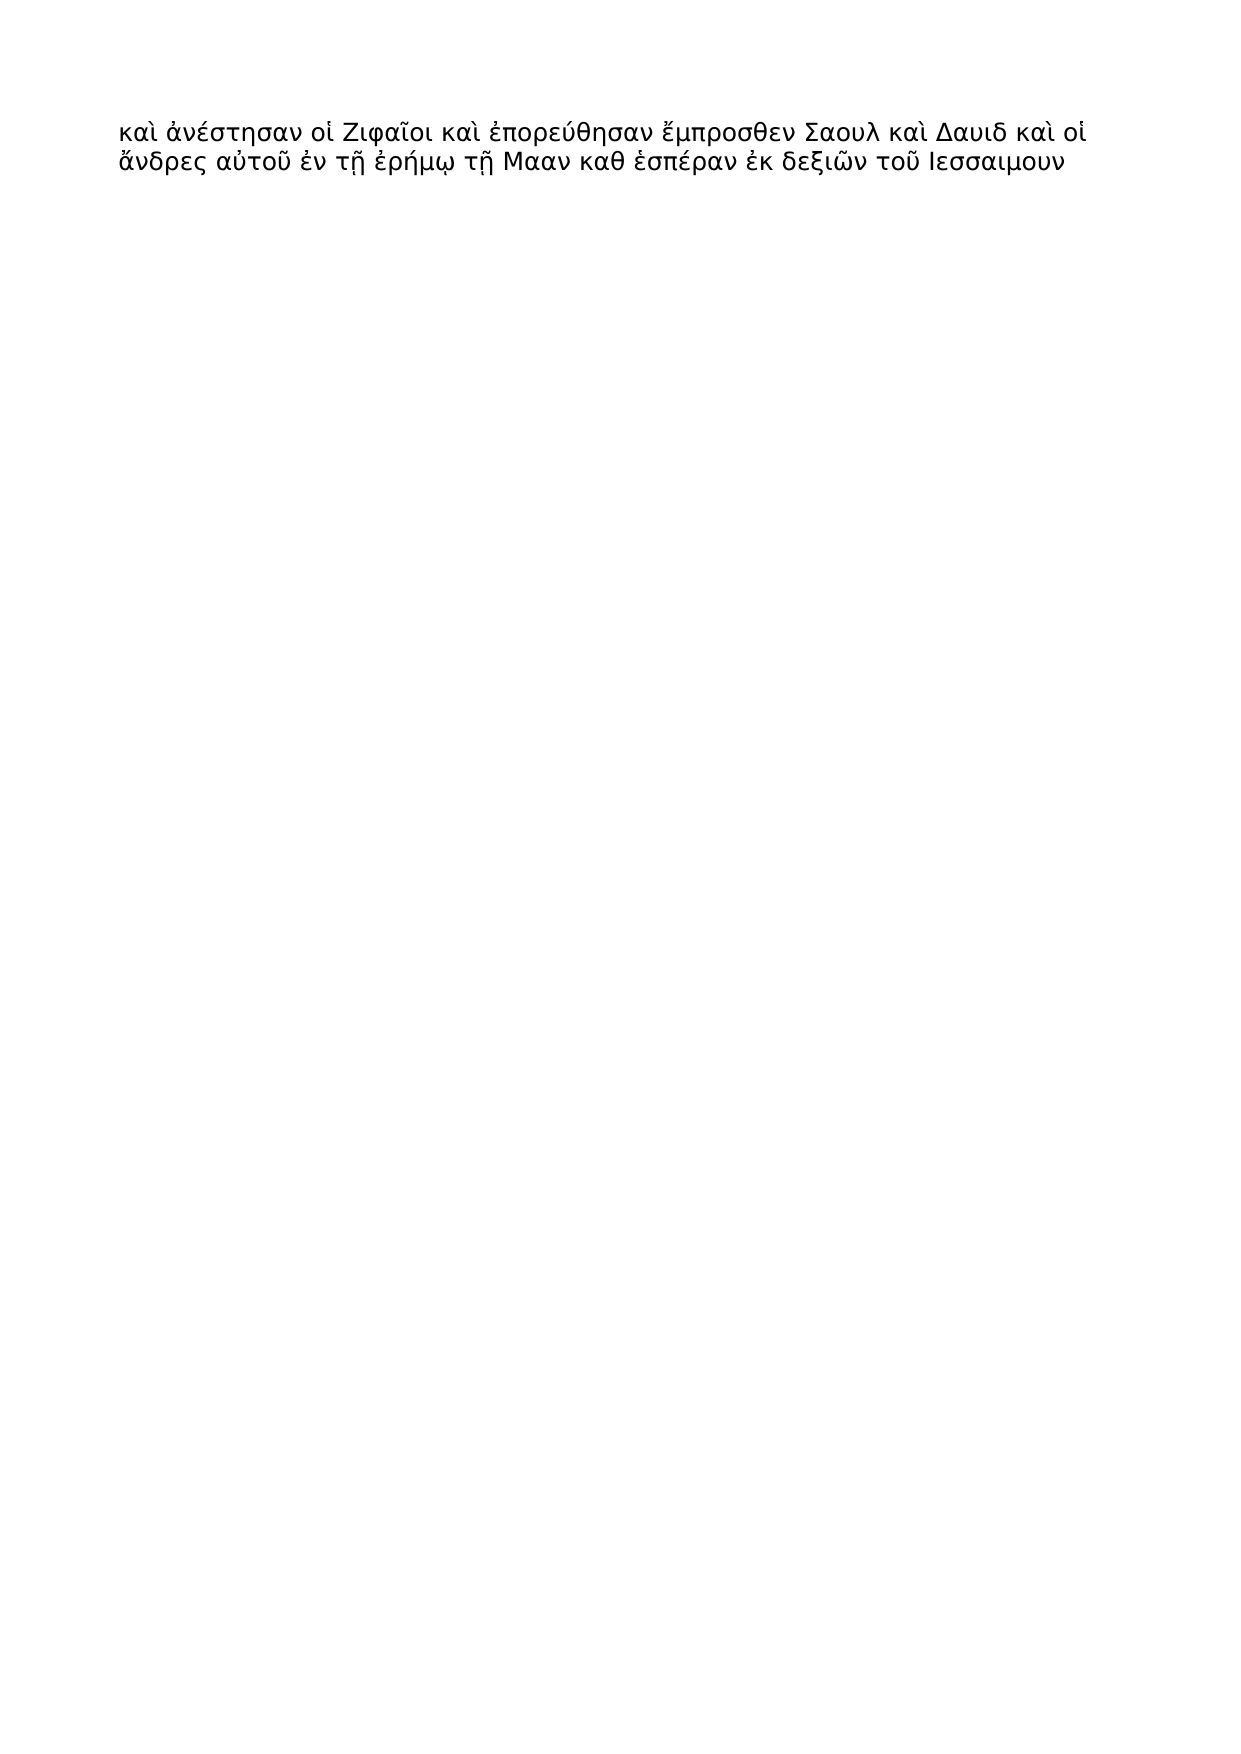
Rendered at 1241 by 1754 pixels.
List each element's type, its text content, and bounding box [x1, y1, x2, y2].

text καὶ ἀνέστησαν οἱ Ζιφαῖοι καὶ ἐπορεύθησαν ἔμπροσθεν Σαουλ καὶ Δαυιδ καὶ οἱ ἄνδρες αὐτοῦ ἐν τῇ ἐρήμῳ τῇ Μααν καθ ἑσπέραν ἐκ δεξιῶν τοῦ Ιεσσαιμουν [118, 118, 1122, 176]
